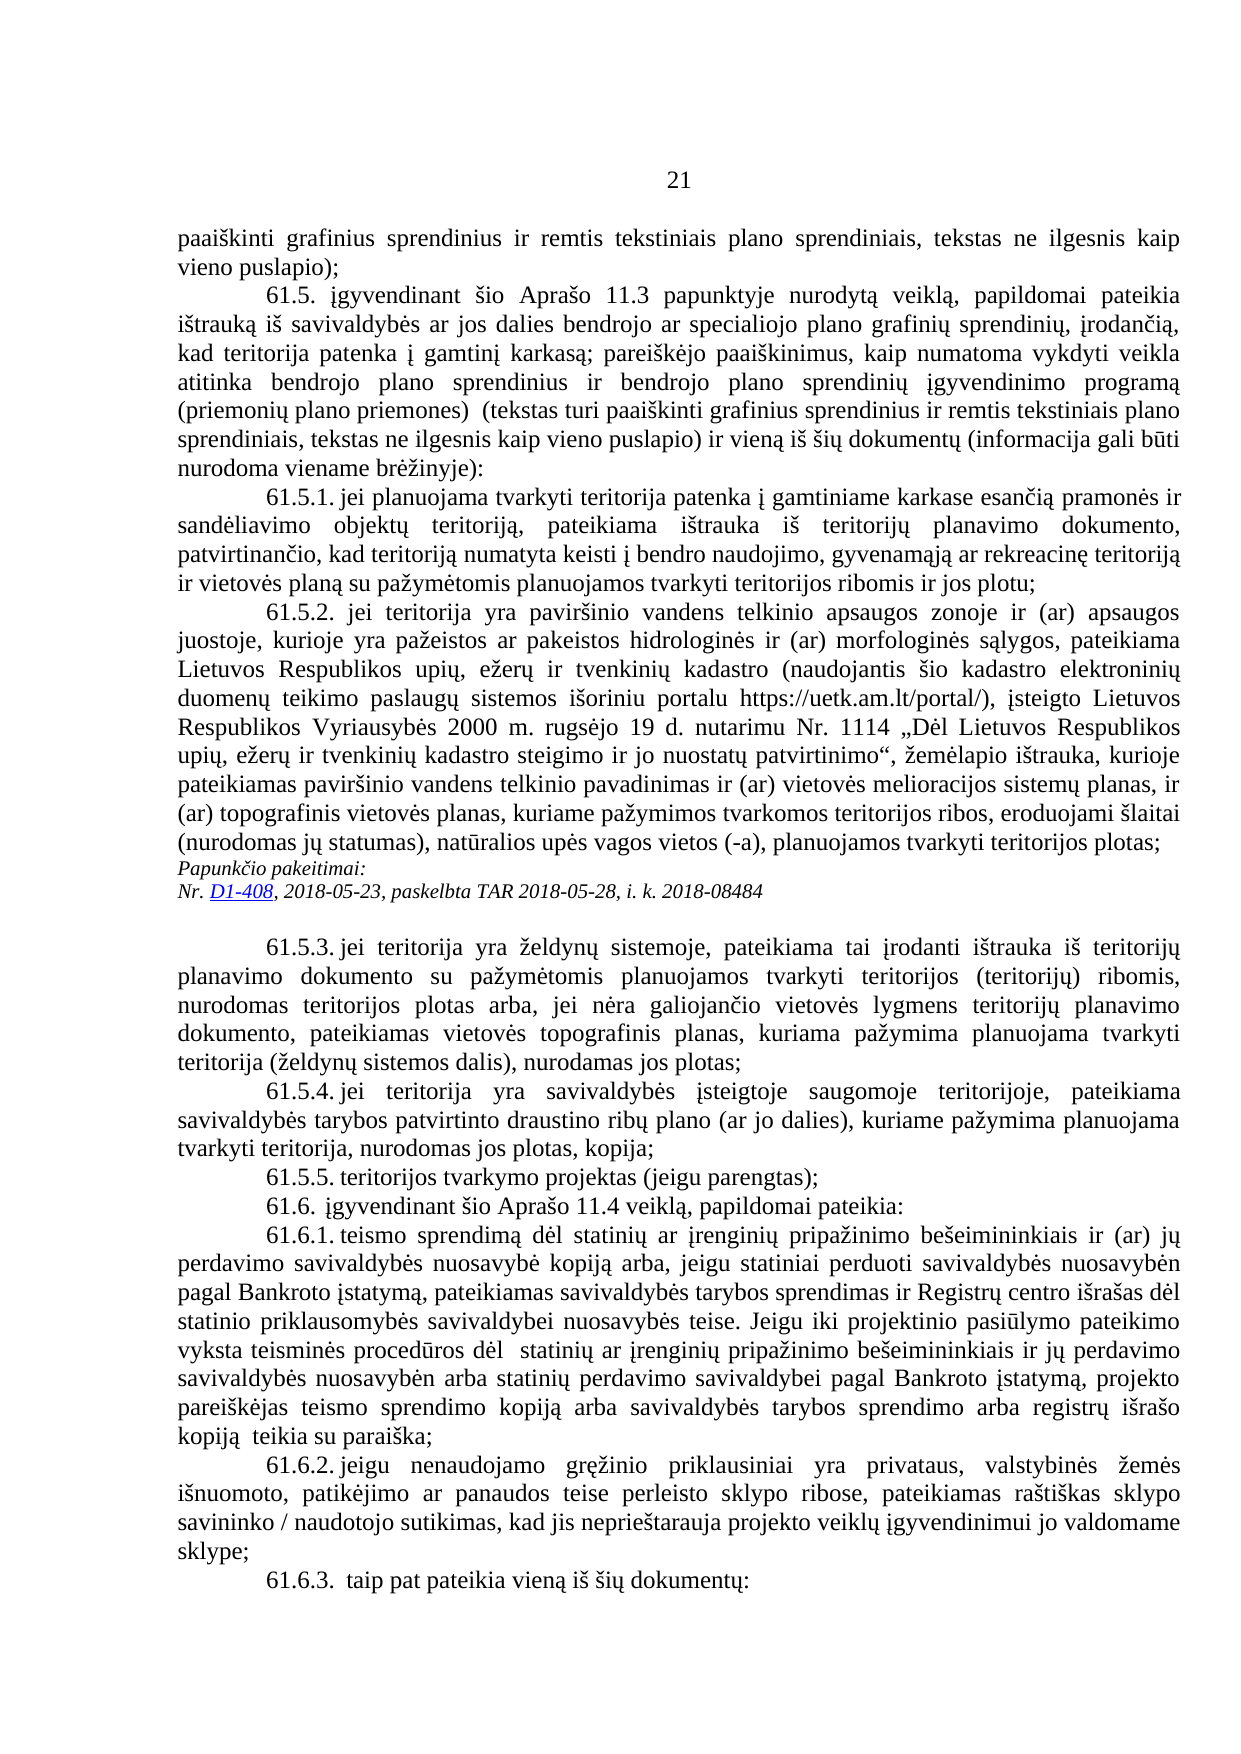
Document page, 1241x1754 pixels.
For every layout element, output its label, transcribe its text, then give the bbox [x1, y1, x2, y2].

text 61.5.5. teritorijos tvarkymo projektas (jeigu parengtas); [177, 1162, 1181, 1191]
text 61.6.3. taip pat pateikia vieną iš šių dokumentų: [177, 1565, 1181, 1593]
text 61.6.1. teismo sprendimą dėl statinių ar įrenginių pripažinimo bešeimininkiais ir (ar) jų perdavimo savivaldybės nuosavybė kopiją arba, jeigu statiniai perduoti savivaldybės nuosavybėn pagal Bankroto įstatymą, pateikiamas savivaldybės tarybos sprendimas ir Registrų centro išrašas dėl statinio priklausomybės savivaldybei nuosavybės teise. Jeigu iki projektinio pasiūlymo pateikimo vyksta teisminės procedūros dėl statinių ar įrenginių pripažinimo bešeimininkiais ir jų perdavimo savivaldybės nuosavybėn arba statinių perdavimo savivaldybei pagal Bankroto įstatymą, projekto pareiškėjas teismo sprendimo kopiją arba savivaldybės tarybos sprendimo arba registrų išrašo kopiją teikia su paraiška; [177, 1220, 1181, 1450]
text paaiškinti grafinius sprendinius ir remtis tekstiniais plano sprendiniais, tekstas ne ilgesnis kaip vieno puslapio); [177, 223, 1181, 280]
text 61.6. įgyvendinant šio Aprašo 11.4 veiklą, papildomai pateikia: [177, 1191, 1181, 1220]
text 61.6.2. jeigu nenaudojamo gręžinio priklausiniai yra privataus, valstybinės žemės išnuomoto, patikėjimo ar panaudos teise perleisto sklypo ribose, pateikiamas raštiškas sklypo savininko / naudotojo sutikimas, kad jis neprieštarauja projekto veiklų įgyvendinimui jo valdomame sklype; [177, 1450, 1181, 1565]
text 61.5.3. jei teritorija yra želdynų sistemoje, pateikiama tai įrodanti ištrauka iš teritorijų planavimo dokumento su pažymėtomis planuojamos tvarkyti teritorijos (teritorijų) ribomis, nurodomas teritorijos plotas arba, jei nėra galiojančio vietovės lygmens teritorijų planavimo dokumento, pateikiamas vietovės topografinis planas, kuriama pažymima planuojama tvarkyti teritorija (želdynų sistemos dalis), nurodamas jos plotas; [177, 932, 1181, 1076]
text 61.5. įgyvendinant šio Aprašo 11.3 papunktyje nurodytą veiklą, papildomai pateikia ištrauką iš savivaldybės ar jos dalies bendrojo ar specialiojo plano grafinių sprendinių, įrodančią, kad teritorija patenka į gamtinį karkasą; pareiškėjo paaiškinimus, kaip numatoma vykdyti veikla atitinka bendrojo plano sprendinius ir bendrojo plano sprendinių įgyvendinimo programą (priemonių plano priemones) (tekstas turi paaiškinti grafinius sprendinius ir remtis tekstiniais plano sprendiniais, tekstas ne ilgesnis kaip vieno puslapio) ir vieną iš šių dokumentų (informacija gali būti nurodoma viename brėžinyje): [177, 280, 1181, 482]
text 61.5.4. jei teritorija yra savivaldybės įsteigtoje saugomoje teritorijoje, pateikiama savivaldybės tarybos patvirtinto draustino ribų plano (ar jo dalies), kuriame pažymima planuojama tvarkyti teritorija, nurodomas jos plotas, kopija; [177, 1076, 1181, 1162]
text Papunkčio pakeitimai: [177, 855, 1181, 879]
text 61.5.1. jei planuojama tvarkyti teritorija patenka į gamtiniame karkase esančią pramonės ir sandėliavimo objektų teritoriją, pateikiama ištrauka iš teritorijų planavimo dokumento, patvirtinančio, kad teritoriją numatyta keisti į bendro naudojimo, gyvenamąją ar rekreacinę teritoriją ir vietovės planą su pažymėtomis planuojamos tvarkyti teritorijos ribomis ir jos plotu; [177, 482, 1181, 597]
text Nr. D1-408, 2018-05-23, paskelbta TAR 2018-05-28, i. k. 2018-08484 [177, 879, 1181, 903]
text 61.5.2. jei teritorija yra paviršinio vandens telkinio apsaugos zonoje ir (ar) apsaugos juostoje, kurioje yra pažeistos ar pakeistos hidrologinės ir (ar) morfologinės sąlygos, pateikiama Lietuvos Respublikos upių, ežerų ir tvenkinių kadastro (naudojantis šio kadastro elektroninių duomenų teikimo paslaugų sistemos išoriniu portalu https://uetk.am.lt/portal/), įsteigto Lietuvos Respublikos Vyriausybės 2000 m. rugsėjo 19 d. nutarimu Nr. 1114 „Dėl Lietuvos Respublikos upių, ežerų ir tvenkinių kadastro steigimo ir jo nuostatų patvirtinimo“, žemėlapio ištrauka, kurioje pateikiamas paviršinio vandens telkinio pavadinimas ir (ar) vietovės melioracijos sistemų planas, ir (ar) topografinis vietovės planas, kuriame pažymimos tvarkomos teritorijos ribos, eroduojami šlaitai (nurodomas jų statumas), natūralios upės vagos vietos (-a), planuojamos tvarkyti teritorijos plotas; [177, 597, 1181, 855]
